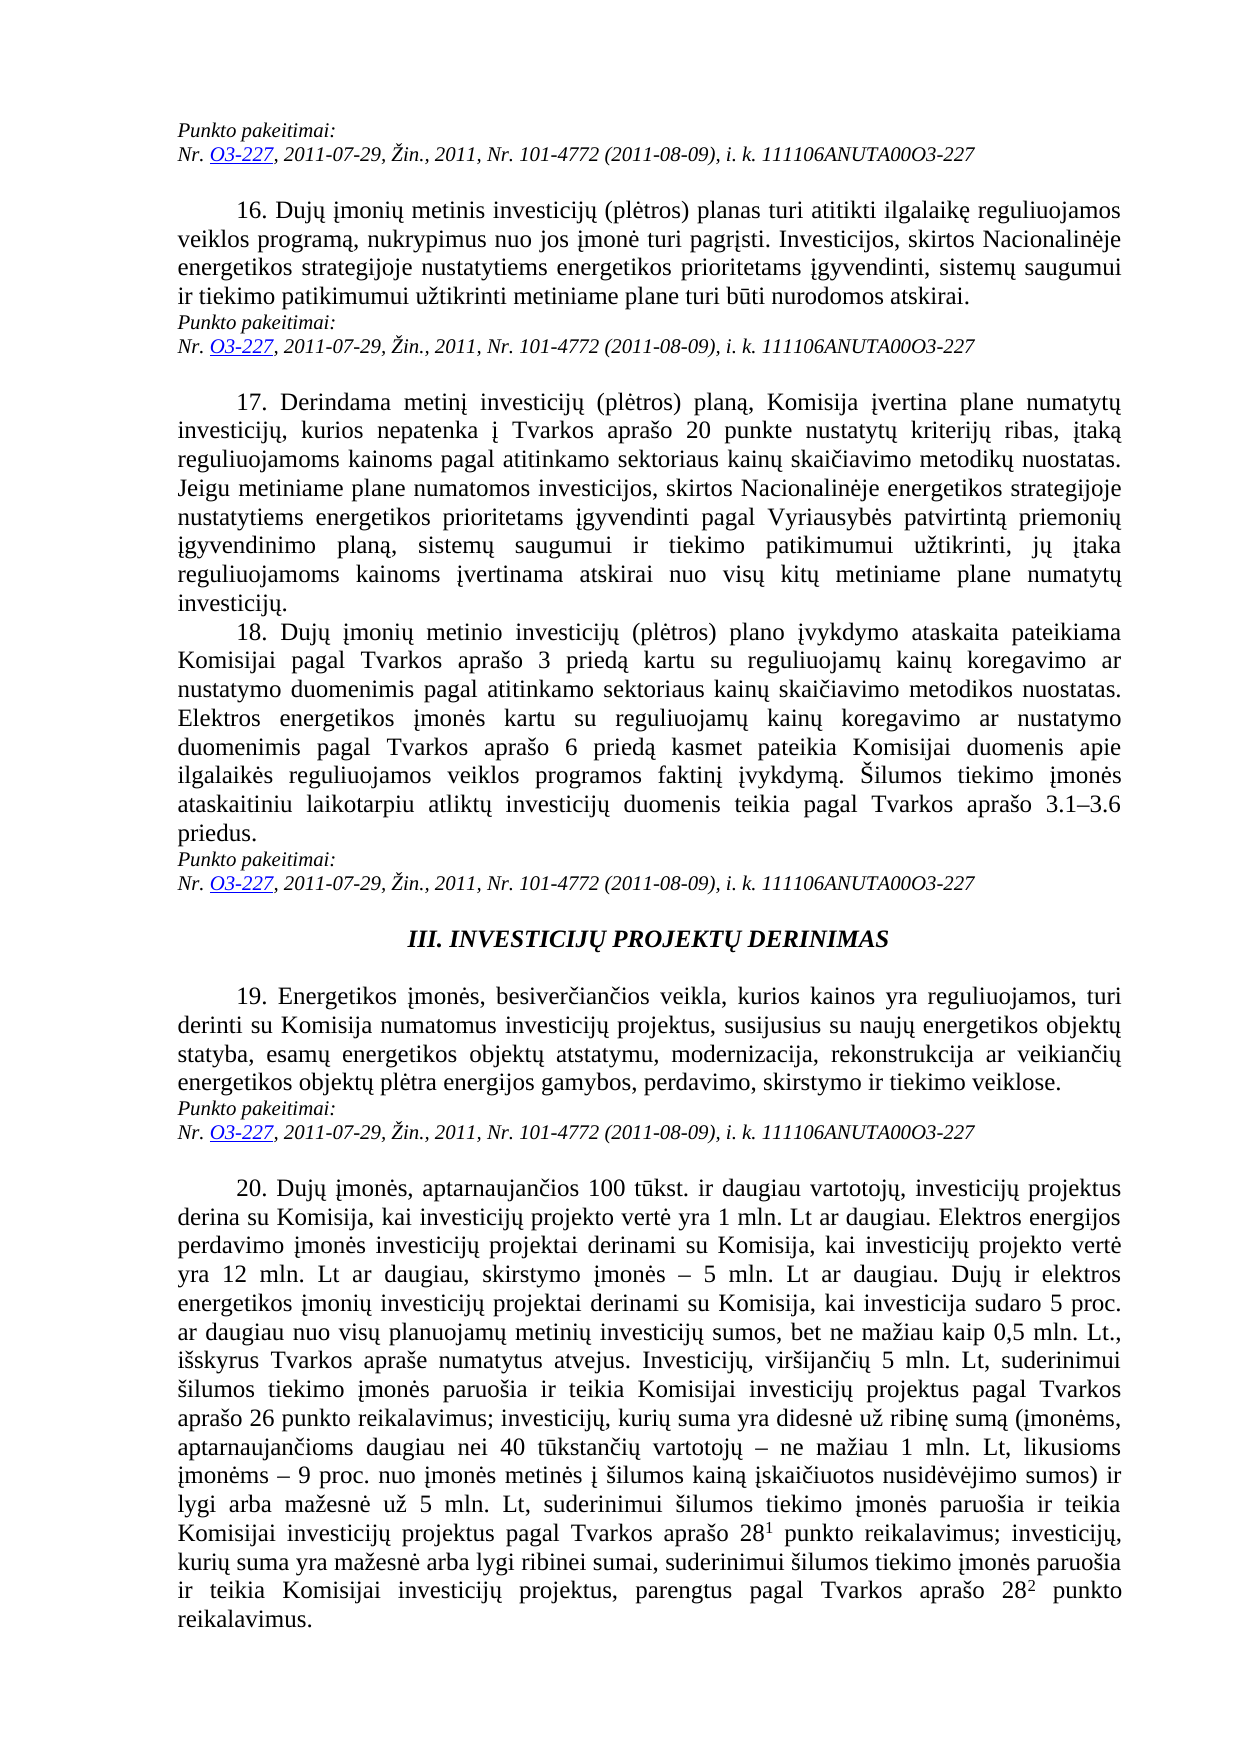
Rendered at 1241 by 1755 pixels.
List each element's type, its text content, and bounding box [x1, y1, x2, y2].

text 19. Energetikos įmonės, besiverčiančios veikla, kurios kainos yra reguliuojamos, turi derinti su Komisija numatomus investicijų projektus, susijusius su naujų energetikos objektų statyba, esamų energetikos objektų atstatymu, modernizacija, rekonstrukcija ar veikiančių energetikos objektų plėtra energijos gamybos, perdavimo, skirstymo ir tiekimo veiklose. [177, 981, 1122, 1096]
text 18. Dujų įmonių metinio investicijų (plėtros) plano įvykdymo ataskaita pateikiama Komisijai pagal Tvarkos aprašo 3 priedą kartu su reguliuojamų kainų koregavimo ar nustatymo duomenimis pagal atitinkamo sektoriaus kainų skaičiavimo metodikos nuostatas. Elektros energetikos įmonės kartu su reguliuojamų kainų koregavimo ar nustatymo duomenimis pagal Tvarkos aprašo 6 priedą kasmet pateikia Komisijai duomenis apie ilgalaikės reguliuojamos veiklos programos faktinį įvykdymą. Šilumos tiekimo įmonės ataskaitiniu laikotarpiu atliktų investicijų duomenis teikia pagal Tvarkos aprašo 3.1–3.6 priedus. [177, 617, 1122, 847]
text Punkto pakeitimai: [177, 1096, 1122, 1120]
text 20. Dujų įmonės, aptarnaujančios 100 tūkst. ir daugiau vartotojų, investicijų projektus derina su Komisija, kai investicijų projekto vertė yra 1 mln. Lt ar daugiau. Elektros energijos perdavimo įmonės investicijų projektai derinami su Komisija, kai investicijų projekto vertė yra 12 mln. Lt ar daugiau, skirstymo įmonės – 5 mln. Lt ar daugiau. Dujų ir elektros energetikos įmonių investicijų projektai derinami su Komisija, kai investicija sudaro 5 proc. ar daugiau nuo visų planuojamų metinių investicijų sumos, bet ne mažiau kaip 0,5 mln. Lt., išskyrus Tvarkos apraše numatytus atvejus. Investicijų, viršijančių 5 mln. Lt, suderinimui šilumos tiekimo įmonės paruošia ir teikia Komisijai investicijų projektus pagal Tvarkos aprašo 26 punkto reikalavimus; investicijų, kurių suma yra didesnė už ribinę sumą (įmonėms, aptarnaujančioms daugiau nei 40 tūkstančių vartotojų – ne mažiau 1 mln. Lt, likusioms įmonėms – 9 proc. nuo įmonės metinės į šilumos kainą įskaičiuotos nusidėvėjimo sumos) ir lygi arba mažesnė už 5 mln. Lt, suderinimui šilumos tiekimo įmonės paruošia ir teikia Komisijai investicijų projektus pagal Tvarkos aprašo 281 punkto reikalavimus; investicijų, kurių suma yra mažesnė arba lygi ribinei sumai, suderinimui šilumos tiekimo įmonės paruošia ir teikia Komisijai investicijų projektus, parengtus pagal Tvarkos aprašo 282 punkto reikalavimus. [177, 1173, 1122, 1633]
text Nr. O3-227, 2011-07-29, Žin., 2011, Nr. 101-4772 (2011-08-09), i. k. 111106ANUTA00O3-227 [177, 871, 1122, 895]
text 17. Derindama metinį investicijų (plėtros) planą, Komisija įvertina plane numatytų investicijų, kurios nepatenka į Tvarkos aprašo 20 punkte nustatytų kriterijų ribas, įtaką reguliuojamoms kainoms pagal atitinkamo sektoriaus kainų skaičiavimo metodikų nuostatas. Jeigu metiniame plane numatomos investicijos, skirtos Nacionalinėje energetikos strategijoje nustatytiems energetikos prioritetams įgyvendinti pagal Vyriausybės patvirtintą priemonių įgyvendinimo planą, sistemų saugumui ir tiekimo patikimumui užtikrinti, jų įtaka reguliuojamoms kainoms įvertinama atskirai nuo visų kitų metiniame plane numatytų investicijų. [177, 387, 1122, 617]
text Nr. O3-227, 2011-07-29, Žin., 2011, Nr. 101-4772 (2011-08-09), i. k. 111106ANUTA00O3-227 [177, 142, 1122, 166]
text Punkto pakeitimai: [177, 118, 1122, 142]
text 16. Dujų įmonių metinis investicijų (plėtros) planas turi atitikti ilgalaikę reguliuojamos veiklos programą, nukrypimus nuo jos įmonė turi pagrįsti. Investicijos, skirtos Nacionalinėje energetikos strategijoje nustatytiems energetikos prioritetams įgyvendinti, sistemų saugumui ir tiekimo patikimumui užtikrinti metiniame plane turi būti nurodomos atskirai. [177, 195, 1122, 310]
text Punkto pakeitimai: [177, 847, 1122, 871]
text Nr. O3-227, 2011-07-29, Žin., 2011, Nr. 101-4772 (2011-08-09), i. k. 111106ANUTA00O3-227 [177, 1120, 1122, 1144]
text Nr. O3-227, 2011-07-29, Žin., 2011, Nr. 101-4772 (2011-08-09), i. k. 111106ANUTA00O3-227 [177, 334, 1122, 358]
text Punkto pakeitimai: [177, 310, 1122, 334]
text III. Investicijų projektų derinimas [177, 924, 1122, 952]
